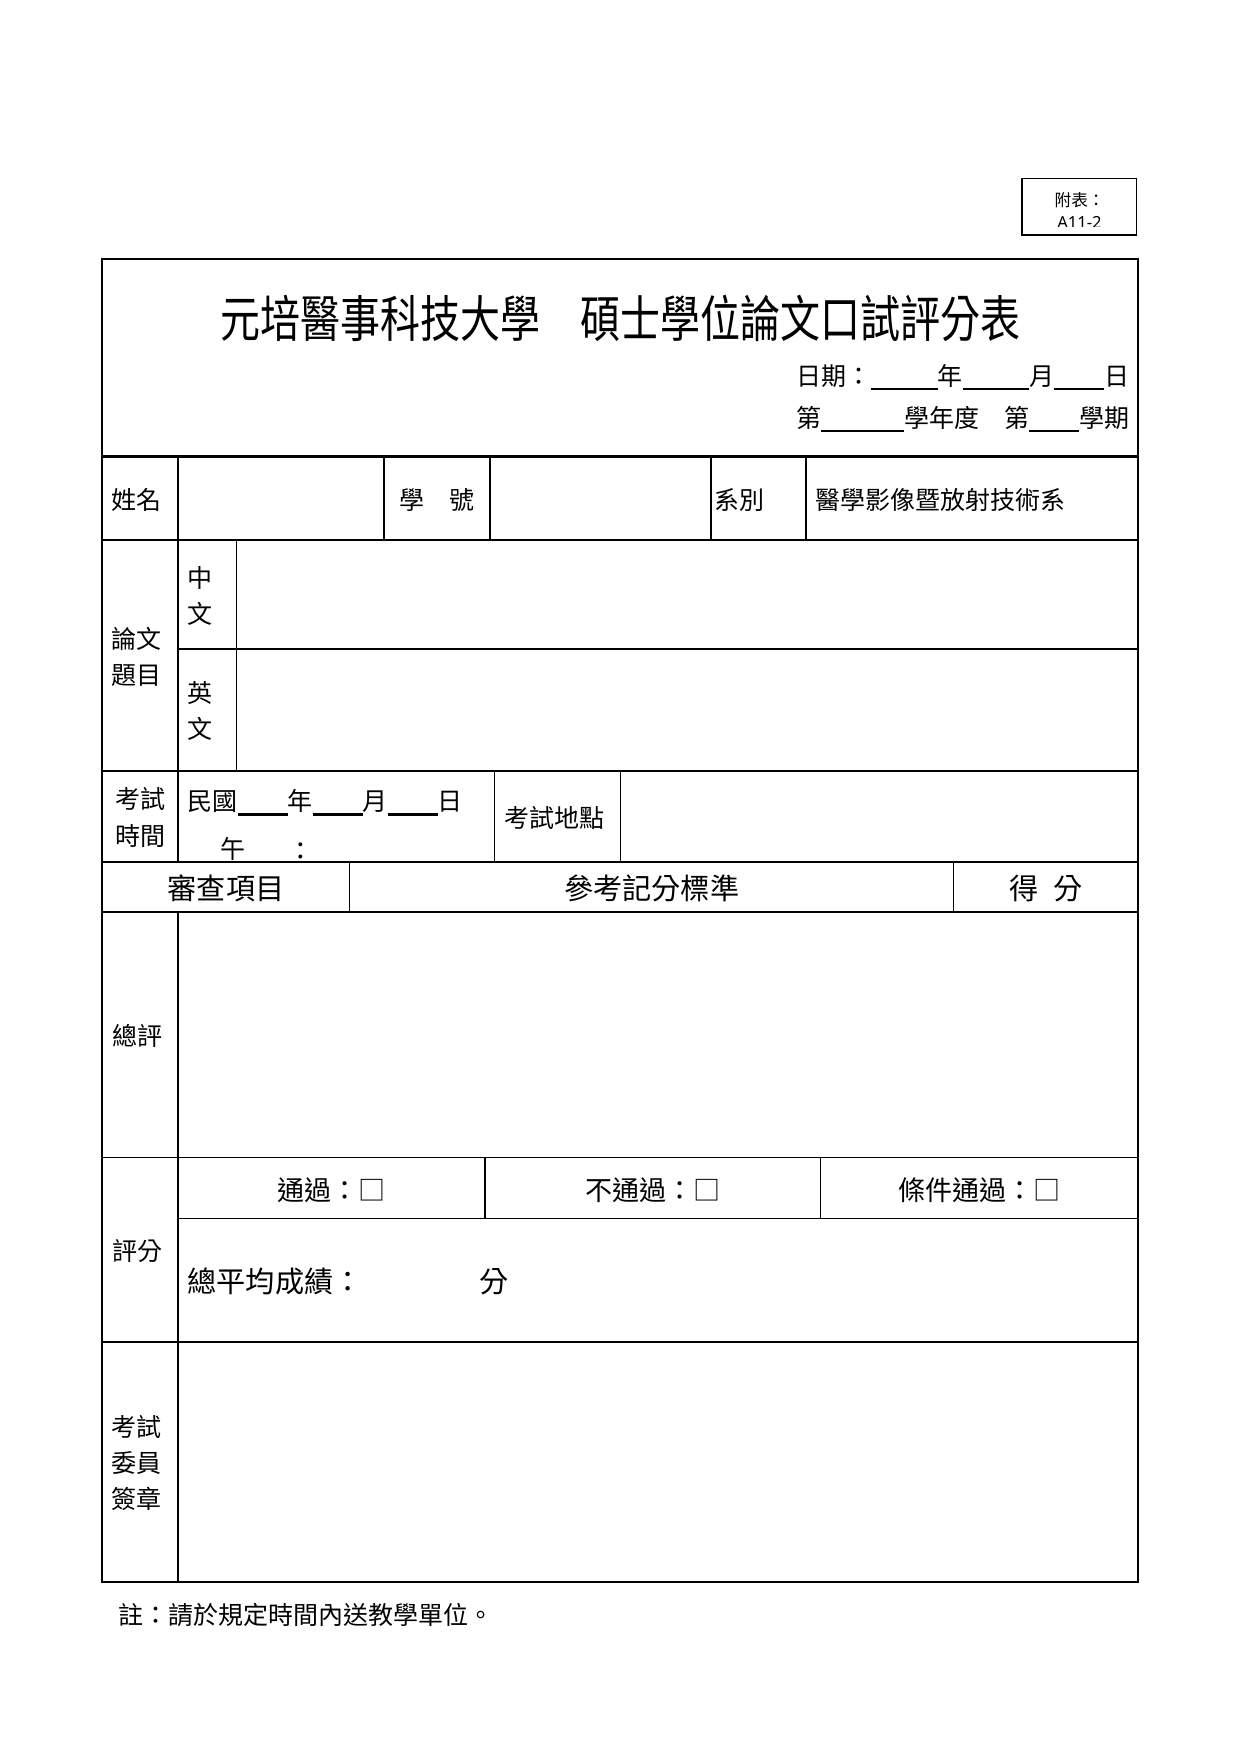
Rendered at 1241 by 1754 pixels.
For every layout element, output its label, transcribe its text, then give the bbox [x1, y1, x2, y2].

table_cell [491, 458, 710, 539]
table_cell [179, 458, 383, 539]
table_cell 系別 [712, 458, 805, 539]
table_cell 醫學影像暨放射技術系 [807, 458, 1137, 539]
table_cell 總評 [103, 913, 177, 1157]
table_cell 英文 [179, 650, 236, 770]
table_cell 總平均成績： 分 [179, 1219, 1137, 1341]
table_cell 考試委員簽章 [103, 1343, 177, 1581]
table_cell 評分 [103, 1158, 177, 1341]
table_cell [179, 1343, 1137, 1581]
table_header 元培醫事科技大學 碩士學位論文口試評分表 日期： 年 月 日 第 學年度 第 學期 [103, 260, 1137, 455]
table_cell 審查項目 [103, 863, 349, 911]
table_cell 通過：□ [179, 1158, 484, 1218]
table_cell [179, 913, 1137, 1157]
table_cell 中文 [179, 541, 236, 647]
text 附表：A11-2 [1038, 187, 1121, 227]
table_cell 考試地點 [495, 772, 620, 861]
table_cell [237, 541, 1137, 647]
table_cell 論文 題目 [103, 541, 177, 770]
text 註：請於規定時間內送教學單位。 [118, 1595, 1122, 1632]
table_cell [621, 772, 1137, 861]
table_cell [237, 650, 1137, 770]
table_cell 姓名 [103, 458, 177, 539]
table_cell 考試 時間 [103, 772, 177, 861]
text [1023, 179, 1136, 234]
table_cell 民國 年 月 日 午 : [179, 772, 494, 861]
table_cell 得 分 [954, 863, 1137, 911]
table_cell 學 號 [385, 458, 489, 539]
table_cell 參考記分標準 [350, 863, 953, 911]
table_cell 不通過：□ [486, 1158, 820, 1218]
table_cell 條件通過：□ [821, 1158, 1137, 1218]
